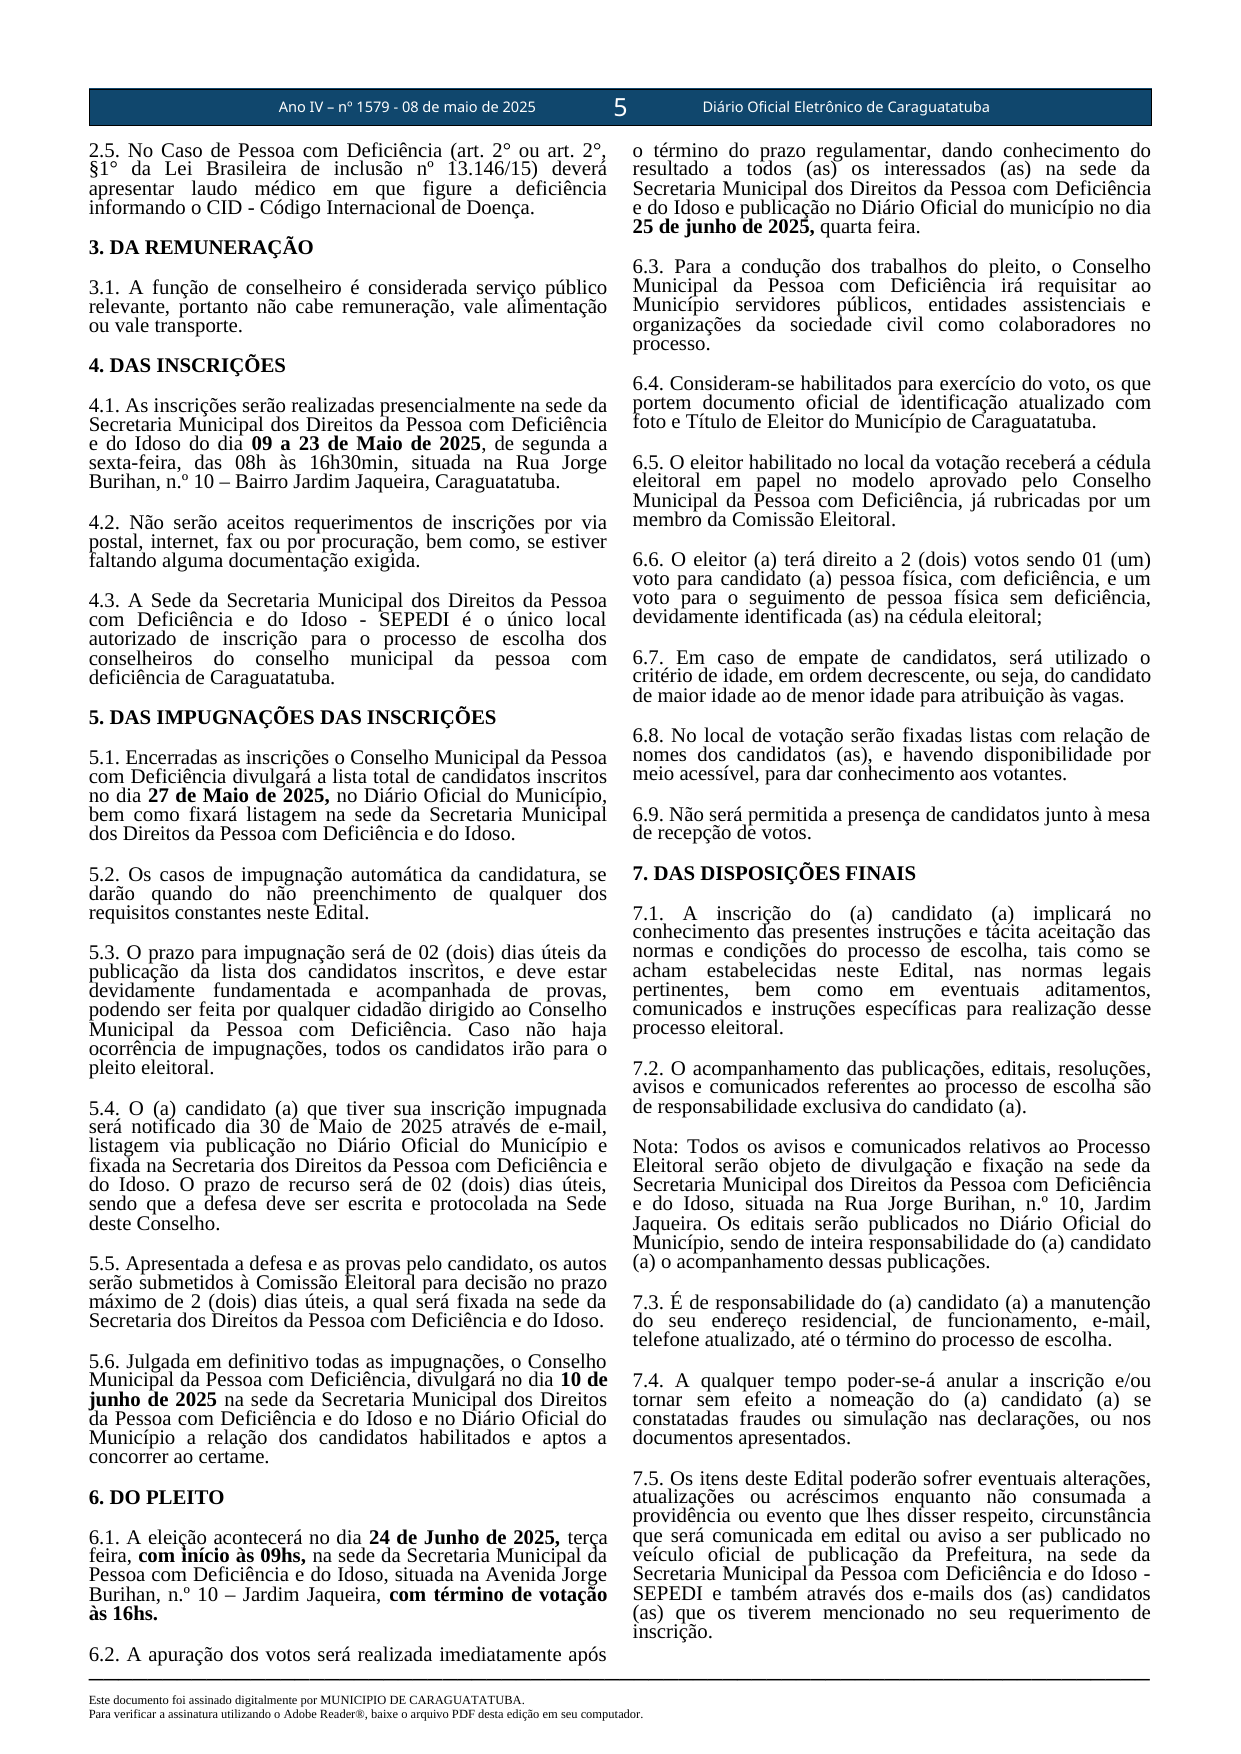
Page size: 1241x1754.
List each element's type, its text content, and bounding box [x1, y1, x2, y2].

text 7.1. A inscrição do (a) candidato (a) implicará no conhecimento das presentes instruções e tácita aceitação das normas e condições do processo de escolha, tais como se acham estabelecidas neste Edital, nas normas legais pertinentes, bem como em eventuais aditamentos, comunicados e instruções específicas para realização desse processo eleitoral. [632, 904, 1152, 1039]
text 2.5. No Caso de Pessoa com Deficiência (art. 2° ou art. 2°, §1° da Lei Brasileira de inclusão nº 13.146/15) deverá apresentar laudo médico em que figure a deficiência informando o CID - Código Internacional de Doença. [88, 142, 608, 219]
text 7.4. A qualquer tempo poder-se-á anular a inscrição e/ou tornar sem efeito a nomeação do (a) candidato (a) se constatadas fraudes ou simulação nas declarações, ou nos documentos apresentados. [632, 1372, 1152, 1449]
text o término do prazo regulamentar, dando conhecimento do resultado a todos (as) os interessados (as) na sede da Secretaria Municipal dos Direitos da Pessoa com Deficiência e do Idoso e publicação no Diário Oficial do município no dia 25 de junho de 2025, quarta feira. [632, 142, 1152, 238]
text 6.9. Não será permitida a presença de candidatos junto à mesa de recepção de votos. [632, 806, 1152, 844]
text 6. DO PLEITO [88, 1489, 608, 1508]
text 3.1. A função de conselheiro é considerada serviço público relevante, portanto não cabe remuneração, vale alimentação ou vale transporte. [88, 279, 608, 337]
text 6.4. Consideram-se habilitados para exercício do voto, os que portem documento oficial de identificação atualizado com foto e Título de Eleitor do Município de Caraguatatuba. [632, 376, 1152, 433]
text 6.5. O eleitor habilitado no local da votação receberá a cédula eleitoral em papel no modelo aprovado pelo Conselho Municipal da Pessoa com Deficiência, já rubricadas por um membro da Comissão Eleitoral. [632, 454, 1152, 531]
text Nota: Todos os avisos e comunicados relativos ao Processo Eleitoral serão objeto de divulgação e fixação na sede da Secretaria Municipal dos Direitos da Pessoa com Deficiência e do Idoso, situada na Rua Jorge Burihan, n.º 10, Jardim Jaqueira. Os editais serão publicados no Diário Oficial do Município, sendo de inteira responsabilidade do (a) candidato (a) o acompanhamento dessas publicações. [632, 1138, 1152, 1273]
text 5.3. O prazo para impugnação será de 02 (dois) dias úteis da publicação da lista dos candidatos inscritos, e deve estar devidamente fundamentada e acompanhada de provas, podendo ser feita por qualquer cidadão dirigido ao Conselho Municipal da Pessoa com Deficiência. Caso não haja ocorrência de impugnações, todos os candidatos irão para o pleito eleitoral. [88, 944, 608, 1079]
text 7. DAS DISPOSIÇÕES FINAIS [632, 865, 1152, 884]
text 6.6. O eleitor (a) terá direito a 2 (dois) votos sendo 01 (um) voto para candidato (a) pessoa física, com deficiência, e um voto para o seguimento de pessoa física sem deficiência, devidamente identificada (as) na cédula eleitoral; [632, 551, 1152, 628]
text 6.3. Para a condução dos trabalhos do pleito, o Conselho Municipal da Pessoa com Deficiência irá requisitar ao Município servidores públicos, entidades assistenciais e organizações da sociedade civil como colaboradores no processo. [632, 259, 1152, 355]
text 4.3. A Sede da Secretaria Municipal dos Direitos da Pessoa com Deficiência e do Idoso - SEPEDI é o único local autorizado de inscrição para o processo de escolha dos conselheiros do conselho municipal da pessoa com deficiência de Caraguatatuba. [88, 592, 608, 689]
text 4. DAS INSCRIÇÕES [88, 357, 608, 377]
text 6.8. No local de votação serão fixadas listas com relação de nomes dos candidatos (as), e havendo disponibilidade por meio acessível, para dar conhecimento aos votantes. [632, 727, 1152, 785]
text 6.2. A apuração dos votos será realizada imediatamente após [88, 1646, 608, 1665]
text 5.5. Apresentada a defesa e as provas pelo candidato, os autos serão submetidos à Comissão Eleitoral para decisão no prazo máximo de 2 (dois) dias úteis, a qual será fixada na sede da Secretaria dos Direitos da Pessoa com Deficiência e do Idoso. [88, 1255, 608, 1332]
text 7.5. Os itens deste Edital poderão sofrer eventuais alterações, atualizações ou acréscimos enquanto não consumada a providência ou evento que lhes disser respeito, circunstância que será comunicada em edital ou aviso a ser publicado no veículo oficial de publicação da Prefeitura, na sede da Secretaria Municipal da Pessoa com Deficiência e do Idoso - SEPEDI e também através dos e-mails dos (as) candidatos (as) que os tiverem mencionado no seu requerimento de inscrição. [632, 1470, 1152, 1643]
text 6.7. Em caso de empate de candidatos, será utilizado o critério de idade, em ordem decrescente, ou seja, do candidato de maior idade ao de menor idade para atribuição às vagas. [632, 649, 1152, 707]
text 5.4. O (a) candidato (a) que tiver sua inscrição impugnada será notificado dia 30 de Maio de 2025 através de e-mail, listagem via publicação no Diário Oficial do Município e fixada na Secretaria dos Direitos da Pessoa com Deficiência e do Idoso. O prazo de recurso será de 02 (dois) dias úteis, sendo que a defesa deve ser escrita e protocolada na Sede deste Conselho. [88, 1100, 608, 1234]
text 4.2. Não serão aceitos requerimentos de inscrições por via postal, internet, fax ou por procuração, bem como, se estiver faltando alguma documentação exigida. [88, 514, 608, 572]
text 7.3. É de responsabilidade do (a) candidato (a) a manutenção do seu endereço residencial, de funcionamento, e-mail, telefone atualizado, até o término do processo de escolha. [632, 1294, 1152, 1351]
text 6.1. A eleição acontecerá no dia 24 de Junho de 2025, terça feira, com início às 09hs, na sede da Secretaria Municipal da Pessoa com Deficiência e do Idoso, situada na Avenida Jorge Burihan, n.º 10 – Jardim Jaqueira, com término de votação às 16hs. [88, 1529, 608, 1625]
text 3. DA REMUNERAÇÃO [88, 239, 608, 258]
text 5.6. Julgada em definitivo todas as impugnações, o Conselho Municipal da Pessoa com Deficiência, divulgará no dia 10 de junho de 2025 na sede da Secretaria Municipal dos Direitos da Pessoa com Deficiência e do Idoso e no Diário Oficial do Município a relação dos candidatos habilitados e aptos a concorrer ao certame. [88, 1353, 608, 1468]
text 7.2. O acompanhamento das publicações, editais, resoluções, avisos e comunicados referentes ao processo de escolha são de responsabilidade exclusiva do candidato (a). [632, 1060, 1152, 1118]
text 5.2. Os casos de impugnação automática da candidatura, se darão quando do não preenchimento de qualquer dos requisitos constantes neste Edital. [88, 866, 608, 924]
text 5. DAS IMPUGNAÇÕES DAS INSCRIÇÕES [88, 709, 608, 728]
text 4.1. As inscrições serão realizadas presencialmente na sede da Secretaria Municipal dos Direitos da Pessoa com Deficiência e do Idoso do dia 09 a 23 de Maio de 2025, de segunda a sexta-feira, das 08h às 16h30min, situada na Rua Jorge Burihan, n.º 10 – Bairro Jardim Jaqueira, Caraguatatuba. [88, 397, 608, 493]
text 5.1. Encerradas as inscrições o Conselho Municipal da Pessoa com Deficiência divulgará a lista total de candidatos inscritos no dia 27 de Maio de 2025, no Diário Oficial do Município, bem como fixará listagem na sede da Secretaria Municipal dos Direitos da Pessoa com Deficiência e do Idoso. [88, 749, 608, 845]
